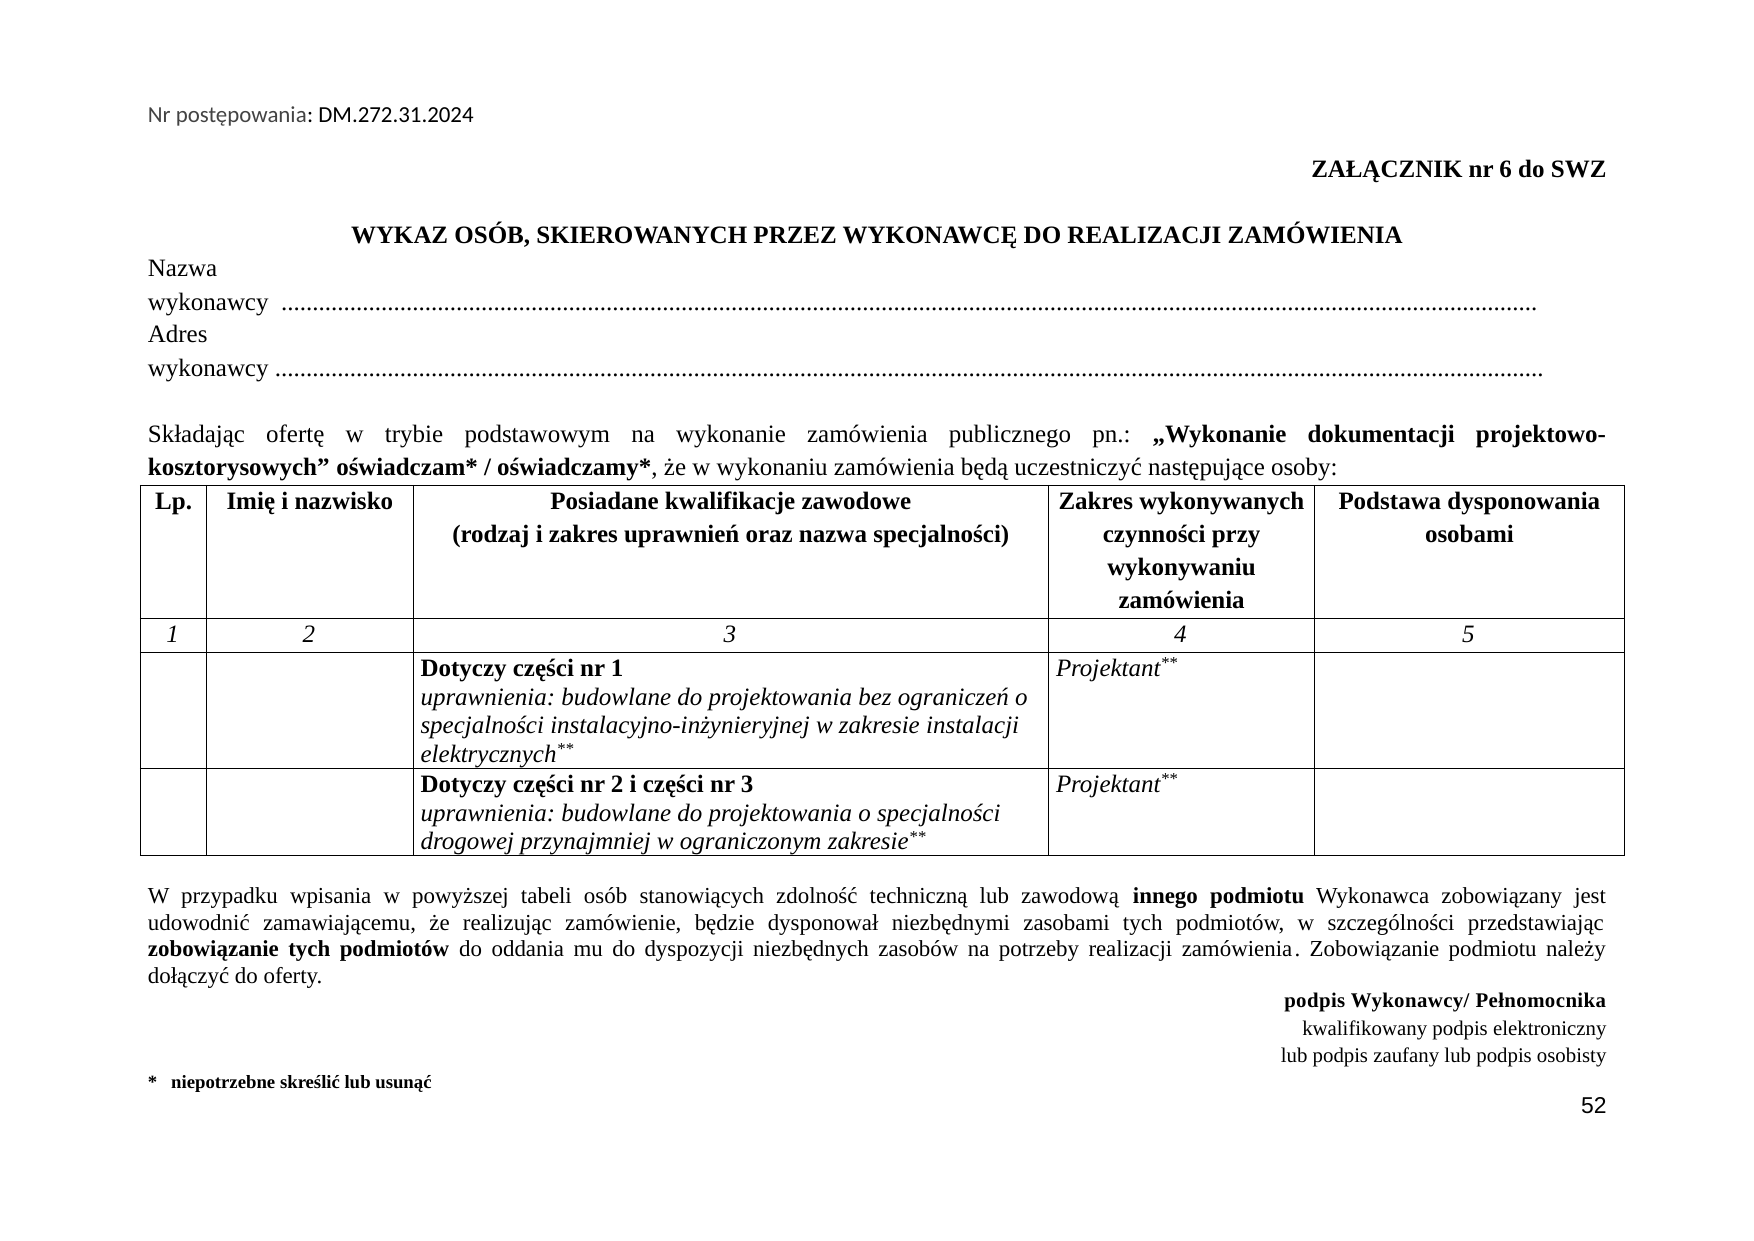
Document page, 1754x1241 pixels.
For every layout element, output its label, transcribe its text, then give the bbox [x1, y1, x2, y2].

table_cell 5 [1315, 619, 1624, 652]
text lub podpis zaufany lub podpis osobisty [709, 1043, 1606, 1067]
table_header Zakres wykonywanych czynności przy wykonywaniu zamówienia [1049, 486, 1314, 618]
table_header Lp. [141, 486, 206, 618]
table_cell 1 [141, 619, 206, 652]
text Adres wykonawcy ........................................................................................................................................................................................................... [148, 319, 1606, 381]
text Składając ofertę w trybie podstawowym na wykonanie zamówienia publicznego pn.: „Wykonanie dokumentacji projektowo-kosztorysowych” oświadczam* / oświadczamy*, że w wykonaniu zamówienia będą uczestniczyć następujące osoby: [148, 419, 1606, 480]
table_cell Dotyczy części nr 1 uprawnienia: budowlane do projektowania bez ograniczeń o specjalności instalacyjno-inżynieryjnej w zakresie instalacji elektrycznych** [414, 653, 1048, 768]
table_cell [1315, 769, 1624, 855]
table_header Imię i nazwisko [207, 486, 413, 618]
table_cell Projektant** [1049, 769, 1314, 855]
text podpis Wykonawcy/ Pełnomocnika [148, 988, 1606, 1012]
text Nazwa wykonawcy ......................................................................................................................................................................................................... [148, 253, 1606, 315]
table_cell [141, 653, 206, 768]
table_cell 3 [414, 619, 1048, 652]
text kwalifikowany podpis elektroniczny [709, 1016, 1606, 1040]
table_header Posiadane kwalifikacje zawodowe (rodzaj i zakres uprawnień oraz nazwa specjalności) [414, 486, 1048, 618]
table_header Podstawa dysponowania osobami [1315, 486, 1624, 618]
table_cell [141, 769, 206, 855]
table_cell [207, 653, 413, 768]
table_cell [1315, 653, 1624, 768]
text WYKAZ OSÓB, SKIEROWANYCH PRZEZ WYKONAWCĘ DO REALIZACJI ZAMÓWIENIA [148, 221, 1606, 249]
text W przypadku wpisania w powyższej tabeli osób stanowiących zdolność techniczną lub zawodową innego podmiotu Wykonawca zobowiązany jest udowodnić zamawiającemu, że realizując zamówienie, będzie dysponował niezbędnymi zasobami tych podmiotów, w szczególności przedstawiając zobowiązanie tych podmiotów do oddania mu do dyspozycji niezbędnych zasobów na potrzeby realizacji zamówienia. Zobowiązanie podmiotu należy dołączyć do oferty. [148, 883, 1606, 988]
table_cell Projektant** [1049, 653, 1314, 768]
text ZAŁĄCZNIK nr 6 do SWZ [148, 154, 1606, 183]
table_cell Dotyczy części nr 2 i części nr 3 uprawnienia: budowlane do projektowania o specjalności drogowej przynajmniej w ograniczonym zakresie** [414, 769, 1048, 855]
table_cell 4 [1049, 619, 1314, 652]
table_cell [207, 769, 413, 855]
text * niepotrzebne skreślić lub usunąć [148, 1071, 1606, 1092]
table_cell 2 [207, 619, 413, 652]
